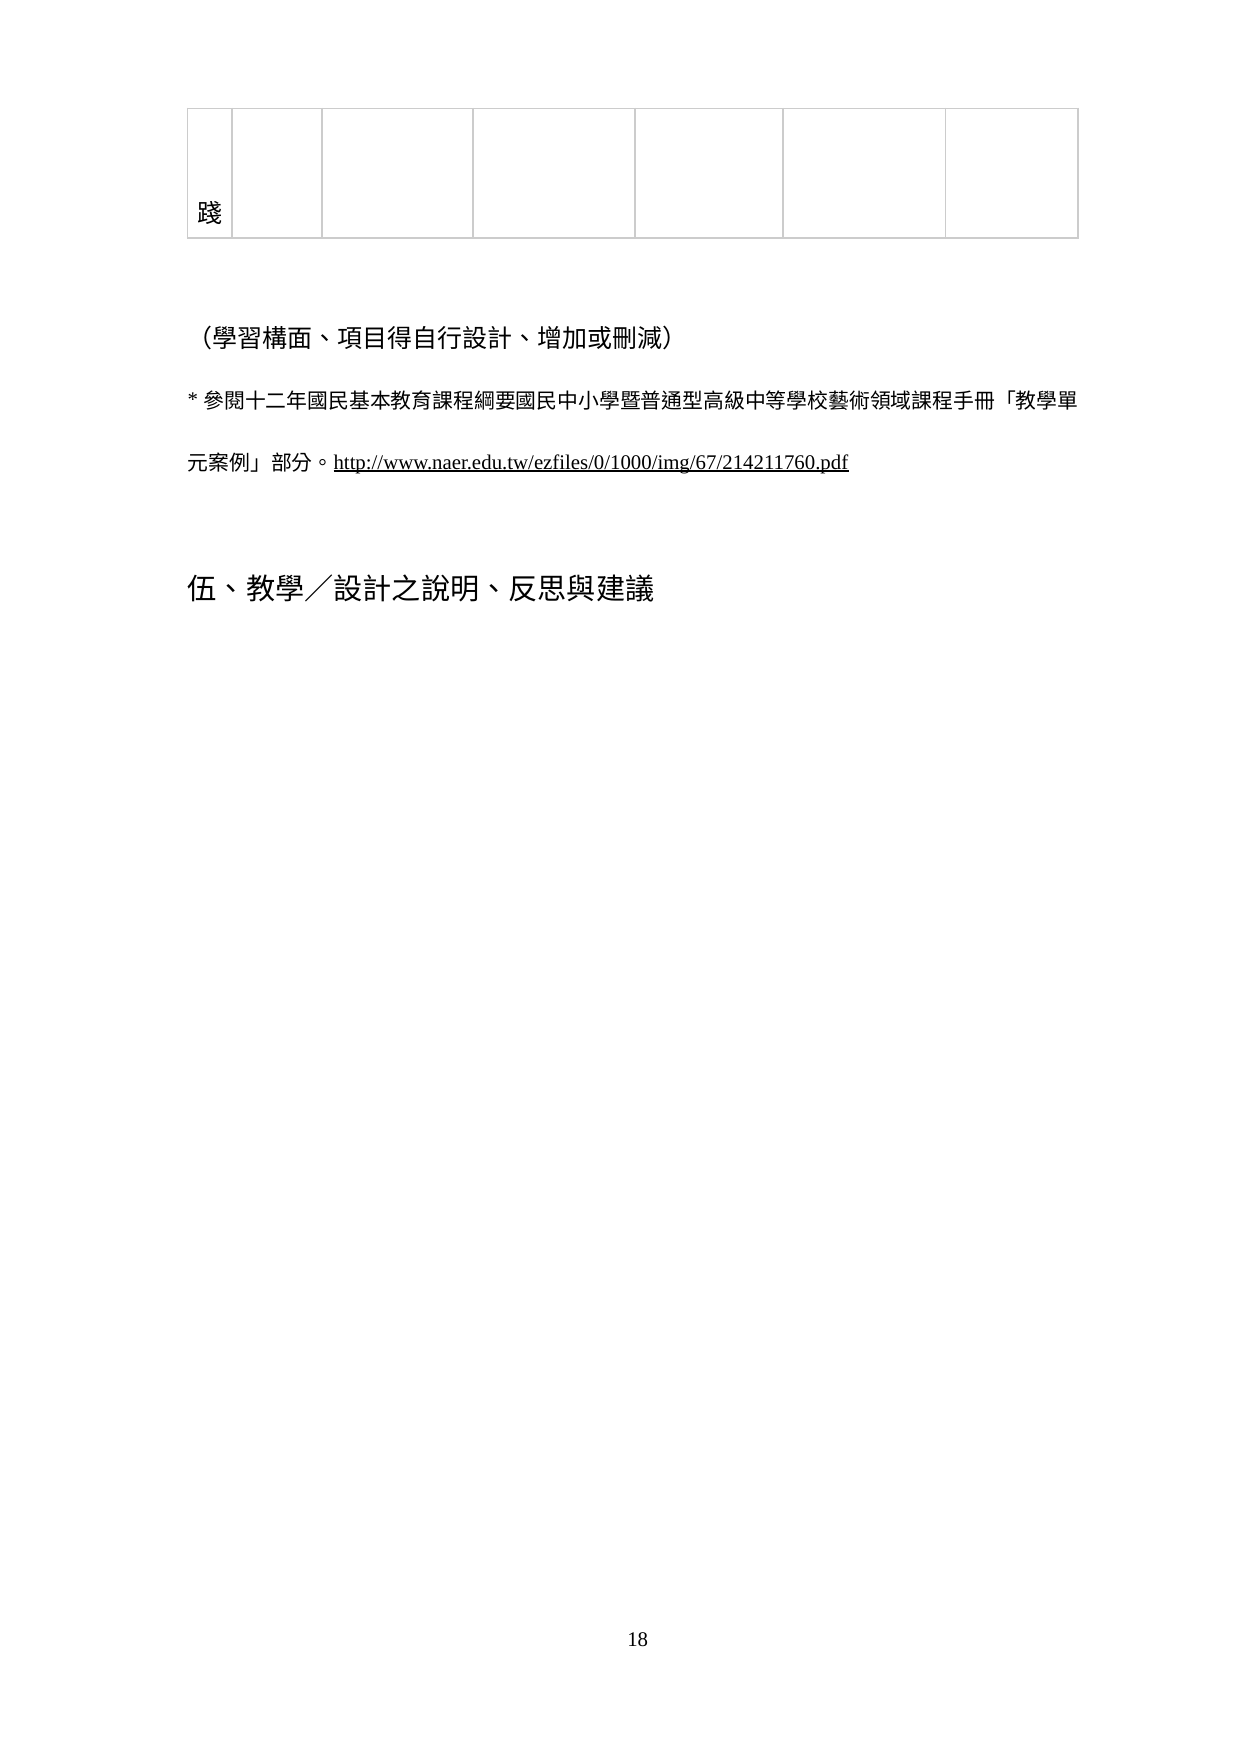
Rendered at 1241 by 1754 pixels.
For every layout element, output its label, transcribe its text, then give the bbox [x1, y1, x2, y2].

table_cell [784, 109, 945, 237]
table_cell [946, 109, 1077, 237]
table_cell [474, 109, 634, 237]
text （學習構面、項目得自行設計、增加或刪減） [187, 295, 1087, 358]
table_cell [233, 109, 321, 237]
text * 參閱十二年國民基本教育課程綱要國民中小學暨普通型高級中等學校藝術領域課程手冊「教學單元案例」部分。http://www.naer.edu.tw/ezfiles/0/1000/img/67/214211760.pdf [187, 358, 1087, 483]
table_cell 踐 [188, 109, 231, 237]
table_cell [323, 109, 472, 237]
table_cell [636, 109, 782, 237]
text 伍、教學／設計之說明、反思與建議 [187, 545, 1087, 608]
